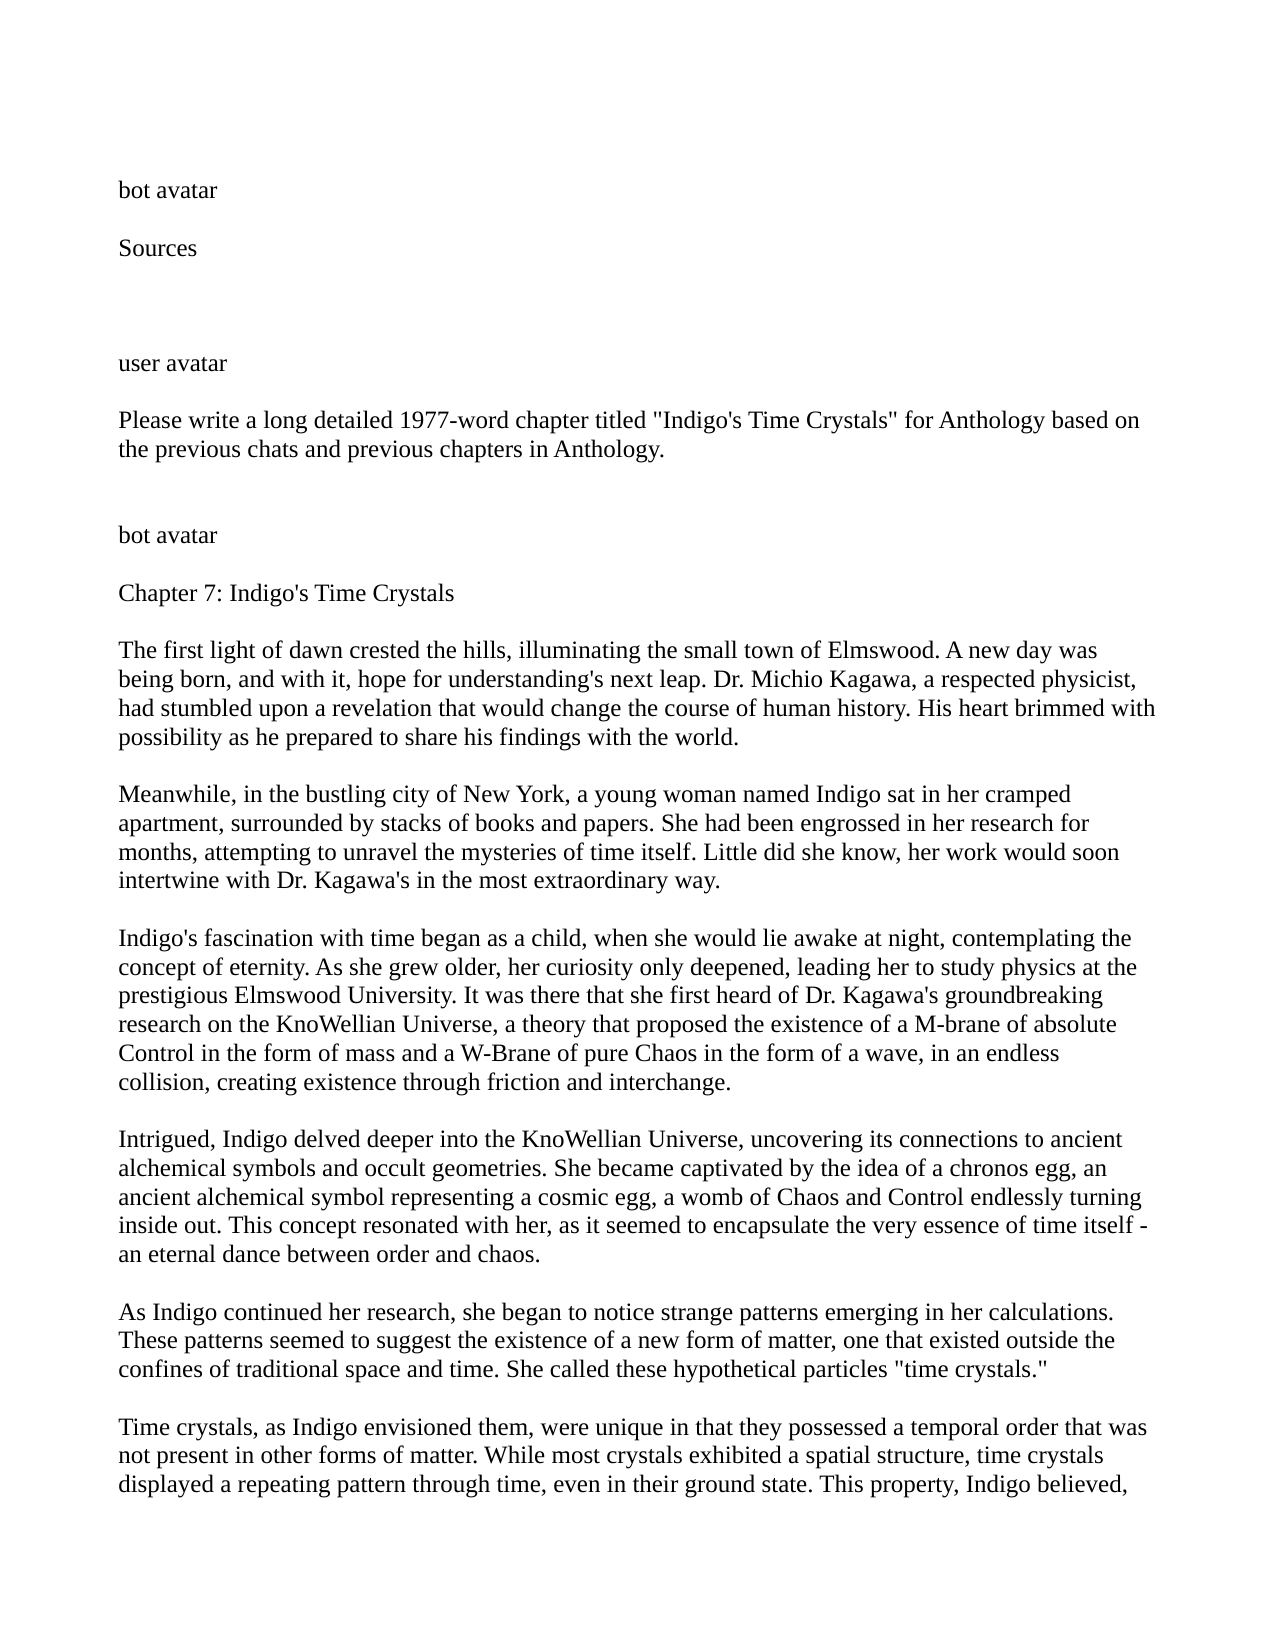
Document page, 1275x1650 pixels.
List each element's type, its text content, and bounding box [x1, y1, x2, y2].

text As Indigo continued her research, she began to notice strange patterns emerging in her calculations. These patterns seemed to suggest the existence of a new form of matter, one that existed outside the confines of traditional space and time. She called these hypothetical particles "time crystals." [118, 1297, 1157, 1383]
text Sources [118, 233, 1157, 262]
text bot avatar [118, 176, 1157, 204]
text Meanwhile, in the bustling city of New York, a young woman named Indigo sat in her cramped apartment, surrounded by stacks of books and papers. She had been engrossed in her research for months, attempting to unravel the mysteries of time itself. Little did she know, her work would soon intertwine with Dr. Kagawa's in the most extraordinary way. [118, 779, 1157, 894]
text Indigo's fascination with time began as a child, when she would lie awake at night, contemplating the concept of eternity. As she grew older, her curiosity only deepened, leading her to study physics at the prestigious Elmswood University. It was there that she first heard of Dr. Kagawa's groundbreaking research on the KnoWellian Universe, a theory that proposed the existence of a M-brane of absolute Control in the form of mass and a W-Brane of pure Chaos in the form of a wave, in an endless collision, creating existence through friction and interchange. [118, 923, 1157, 1096]
text bot avatar [118, 521, 1157, 549]
text Please write a long detailed 1977-word chapter titled "Indigo's Time Crystals" for Anthology based on the previous chats and previous chapters in Anthology. [118, 406, 1157, 463]
text user avatar [118, 348, 1157, 377]
text Time crystals, as Indigo envisioned them, were unique in that they possessed a temporal order that was not present in other forms of matter. While most crystals exhibited a spatial structure, time crystals displayed a repeating pattern through time, even in their ground state. This property, Indigo believed, [118, 1412, 1157, 1498]
text Chapter 7: Indigo's Time Crystals [118, 578, 1157, 607]
text Intrigued, Indigo delved deeper into the KnoWellian Universe, uncovering its connections to ancient alchemical symbols and occult geometries. She became captivated by the idea of a chronos egg, an ancient alchemical symbol representing a cosmic egg, a womb of Chaos and Control endlessly turning inside out. This concept resonated with her, as it seemed to encapsulate the very essence of time itself - an eternal dance between order and chaos. [118, 1124, 1157, 1268]
text The first light of dawn crested the hills, illuminating the small town of Elmswood. A new day was being born, and with it, hope for understanding's next leap. Dr. Michio Kagawa, a respected physicist, had stumbled upon a revelation that would change the course of human history. His heart brimmed with possibility as he prepared to share his findings with the world. [118, 636, 1157, 751]
